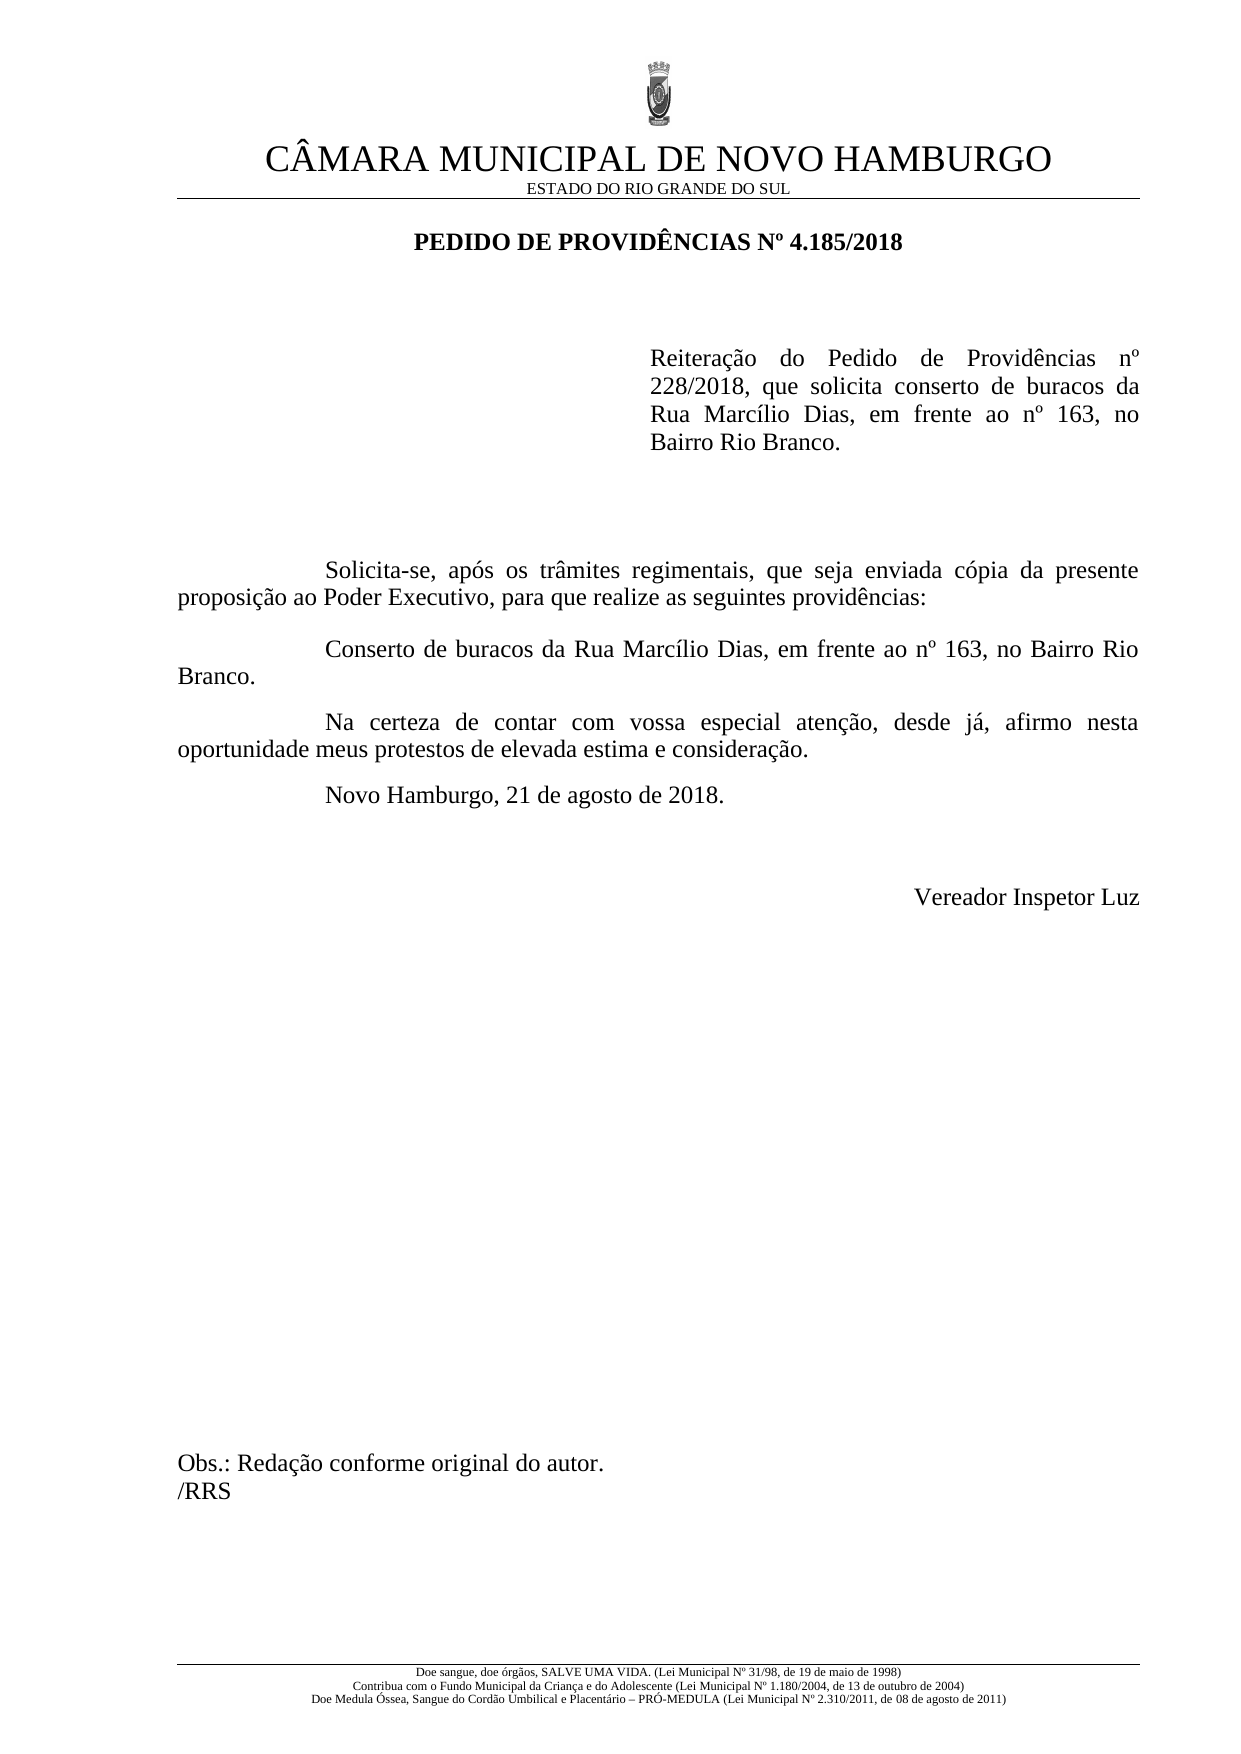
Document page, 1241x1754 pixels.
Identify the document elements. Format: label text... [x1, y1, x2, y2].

text Obs.: Redação conforme original do autor. [177, 1449, 1140, 1477]
text Solicita-se, após os trâmites regimentais, que seja enviada cópia da presente proposição ao Poder Executivo, para que realize as seguintes providências: [177, 556, 1140, 611]
text Conserto de buracos da Rua Marcílio Dias, em frente ao nº 163, no Bairro Rio Branco. [177, 635, 1140, 690]
text PEDIDO DE PROVIDÊNCIAS Nº 4.185/2018 [177, 228, 1140, 256]
text Na certeza de contar com vossa especial atenção, desde já, afirmo nesta oportunidade meus protestos de elevada estima e consideração. [177, 708, 1140, 763]
text Reiteração do Pedido de Providências nº 228/2018, que solicita conserto de buracos da Rua Marcílio Dias, em frente ao nº 163, no Bairro Rio Branco. [650, 344, 1140, 455]
text Vereador Inspetor Luz [177, 883, 1140, 911]
text Novo Hamburgo, 21 de agosto de 2018. [177, 781, 1140, 809]
text /RRS [177, 1477, 1140, 1505]
